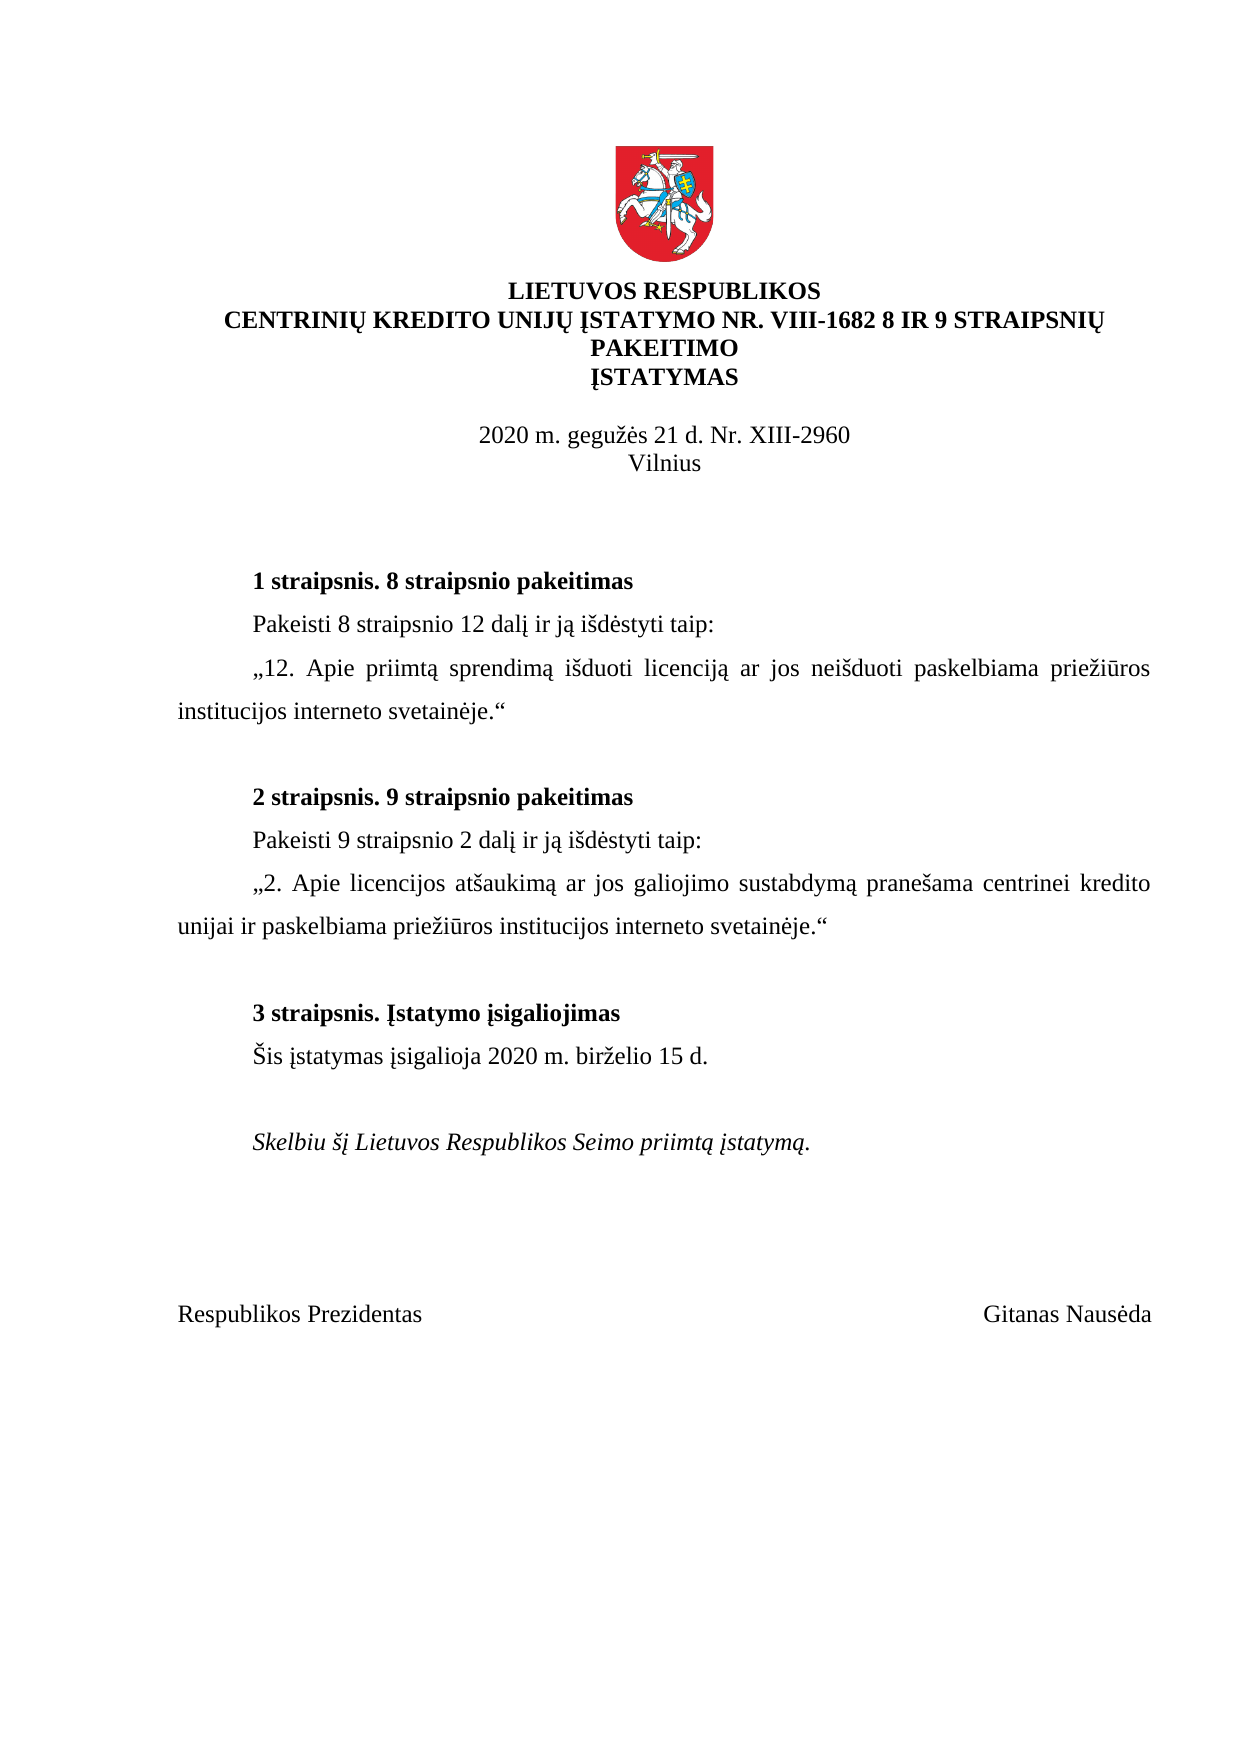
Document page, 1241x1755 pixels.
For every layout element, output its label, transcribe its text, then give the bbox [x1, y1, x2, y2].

text LIETUVOS RESPUBLIKOS [177, 276, 1152, 305]
text ĮSTATYMAS [177, 362, 1152, 391]
text „2. Apie licencijos atšaukimą ar jos galiojimo sustabdymą pranešama centrinei kredito unijai ir paskelbiama priežiūros institucijos interneto svetainėje.“ [177, 868, 1152, 940]
text Vilnius [177, 448, 1152, 477]
text Pakeisti 8 straipsnio 12 dalį ir ją išdėstyti taip: [177, 609, 1152, 638]
text Skelbiu šį Lietuvos Respublikos Seimo priimtą įstatymą. [177, 1127, 1152, 1156]
text „12. Apie priimtą sprendimą išduoti licenciją ar jos neišduoti paskelbiama priežiūros institucijos interneto svetainėje.“ [177, 653, 1152, 724]
text 3 straipsnis. Įstatymo įsigaliojimas [177, 998, 1152, 1026]
text Pakeisti 9 straipsnio 2 dalį ir ją išdėstyti taip: [177, 825, 1152, 854]
text Šis įstatymas įsigalioja 2020 m. birželio 15 d. [177, 1041, 1152, 1069]
text 2020 m. gegužės 21 d. Nr. XIII-2960 [177, 420, 1152, 448]
text 2 straipsnis. 9 straipsnio pakeitimas [177, 782, 1152, 811]
text Respublikos Prezidentas Gitanas Nausėda [177, 1299, 1152, 1328]
text 1 straipsnis. 8 straipsnio pakeitimas [177, 566, 1152, 595]
text CENTRINIŲ KREDITO UNIJŲ ĮSTATYMO NR. VIII-1682 8 IR 9 STRAIPSNIŲ PAKEITIMO [177, 305, 1152, 362]
